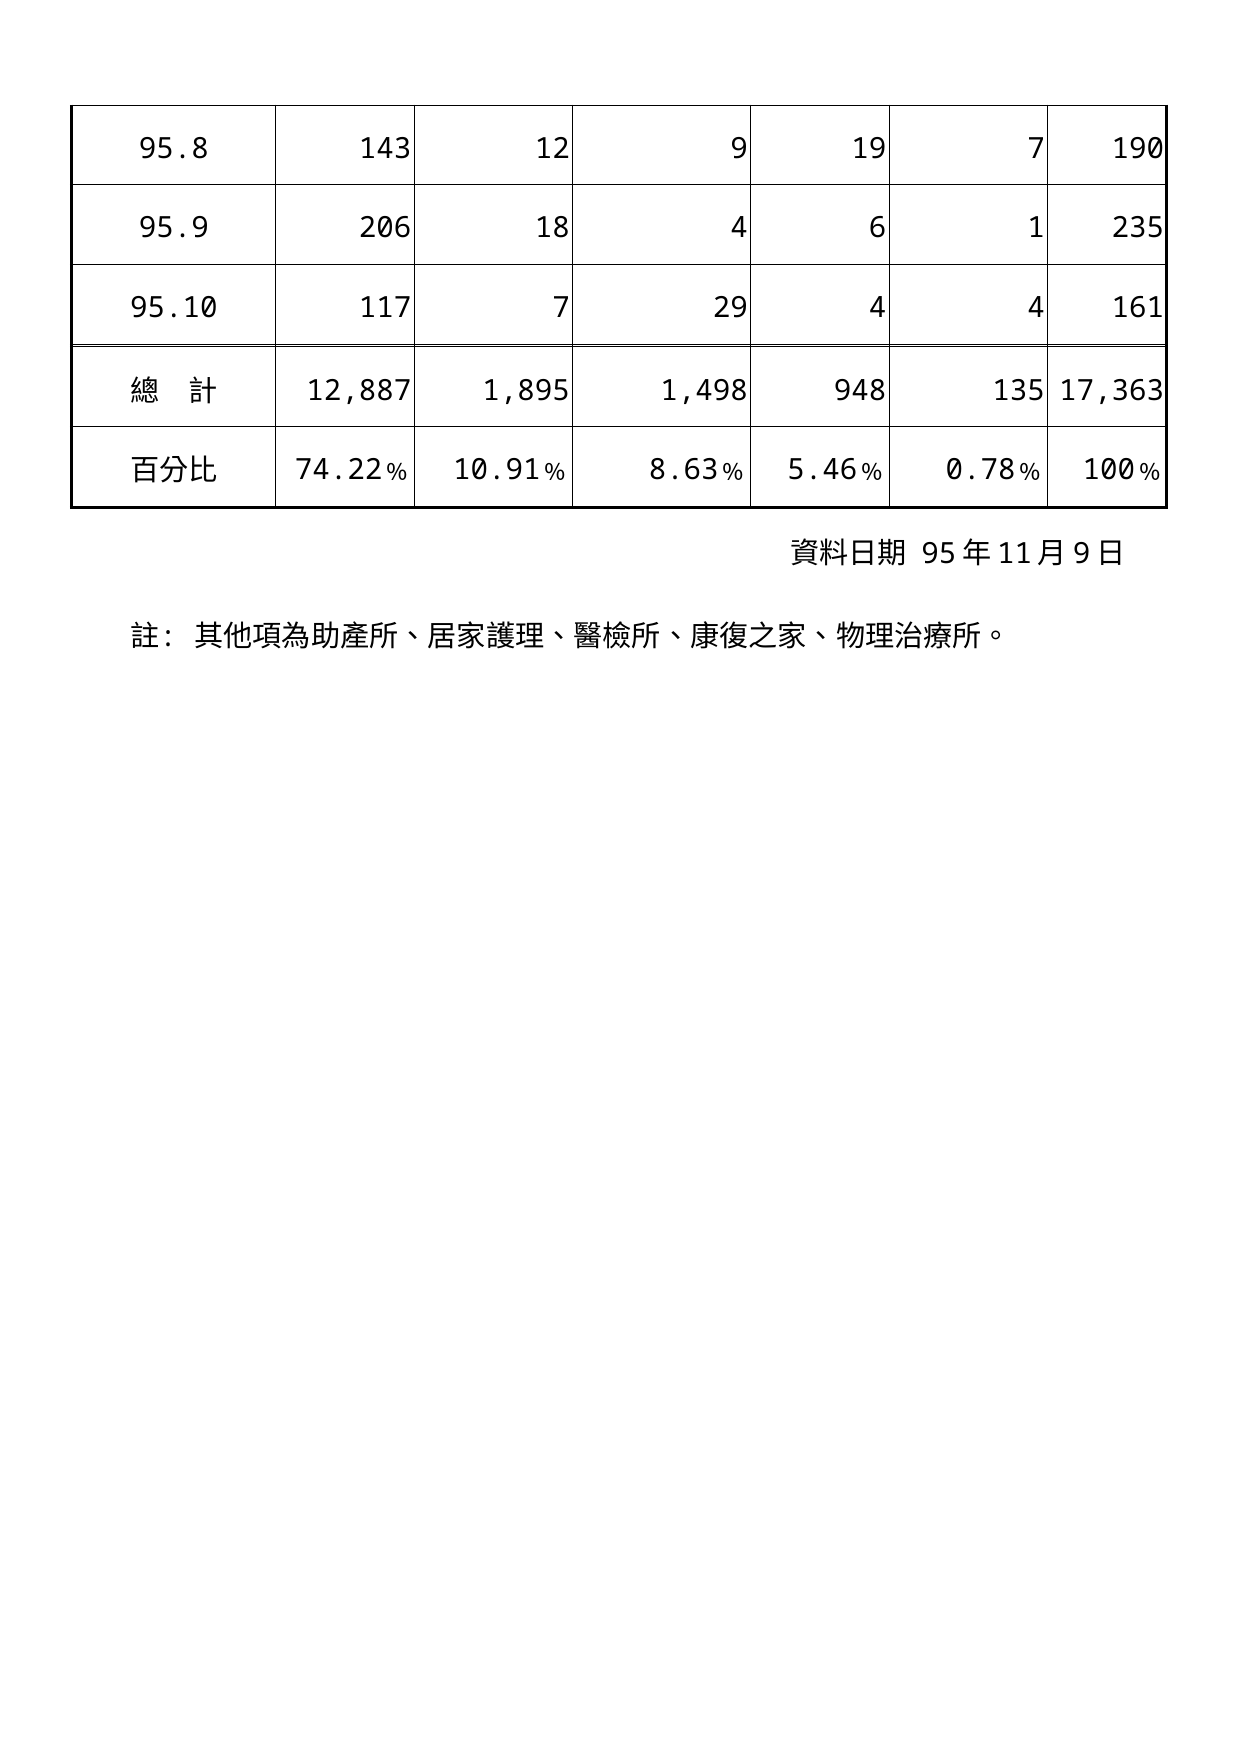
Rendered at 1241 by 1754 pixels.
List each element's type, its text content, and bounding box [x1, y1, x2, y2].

table_cell 29 [573, 265, 750, 344]
table_cell 9 [573, 106, 750, 184]
table_cell 12 [415, 106, 572, 184]
table_cell 161 [1048, 265, 1165, 344]
table_cell 95.10 [73, 265, 275, 344]
table_cell 19 [751, 106, 889, 184]
text 註: 其他項為助產所、居家護理、醫檢所、康復之家、物理治療所。 [130, 592, 1125, 655]
table_cell 7 [890, 106, 1047, 184]
text 資料日期 95年11月9日 [130, 509, 1125, 571]
table_cell 4 [890, 265, 1047, 344]
table_cell 5.46﹪ [751, 427, 889, 506]
table_cell 1 [890, 185, 1047, 264]
table_cell 190 [1048, 106, 1165, 184]
table_cell 4 [573, 185, 750, 264]
table_cell 143 [276, 106, 414, 184]
table_cell 206 [276, 185, 414, 264]
table_cell 12,887 [276, 347, 414, 426]
table_cell 235 [1048, 185, 1165, 264]
table_cell 95.9 [73, 185, 275, 264]
table_cell 6 [751, 185, 889, 264]
table_cell 百分比 [73, 427, 275, 506]
table_cell 8.63﹪ [573, 427, 750, 506]
table_cell 135 [890, 347, 1047, 426]
table_cell 17,363 [1048, 347, 1165, 426]
table_cell 117 [276, 265, 414, 344]
table_cell 95.8 [73, 106, 275, 184]
table_cell 總 計 [73, 347, 275, 426]
table_cell 948 [751, 347, 889, 426]
table_cell 0.78﹪ [890, 427, 1047, 506]
table_cell 10.91﹪ [415, 427, 572, 506]
table_cell 1,895 [415, 347, 572, 426]
table_cell 7 [415, 265, 572, 344]
table_cell 1,498 [573, 347, 750, 426]
table_cell 4 [751, 265, 889, 344]
table_cell 18 [415, 185, 572, 264]
table_cell 74.22﹪ [276, 427, 414, 506]
table_cell 100﹪ [1048, 427, 1165, 506]
